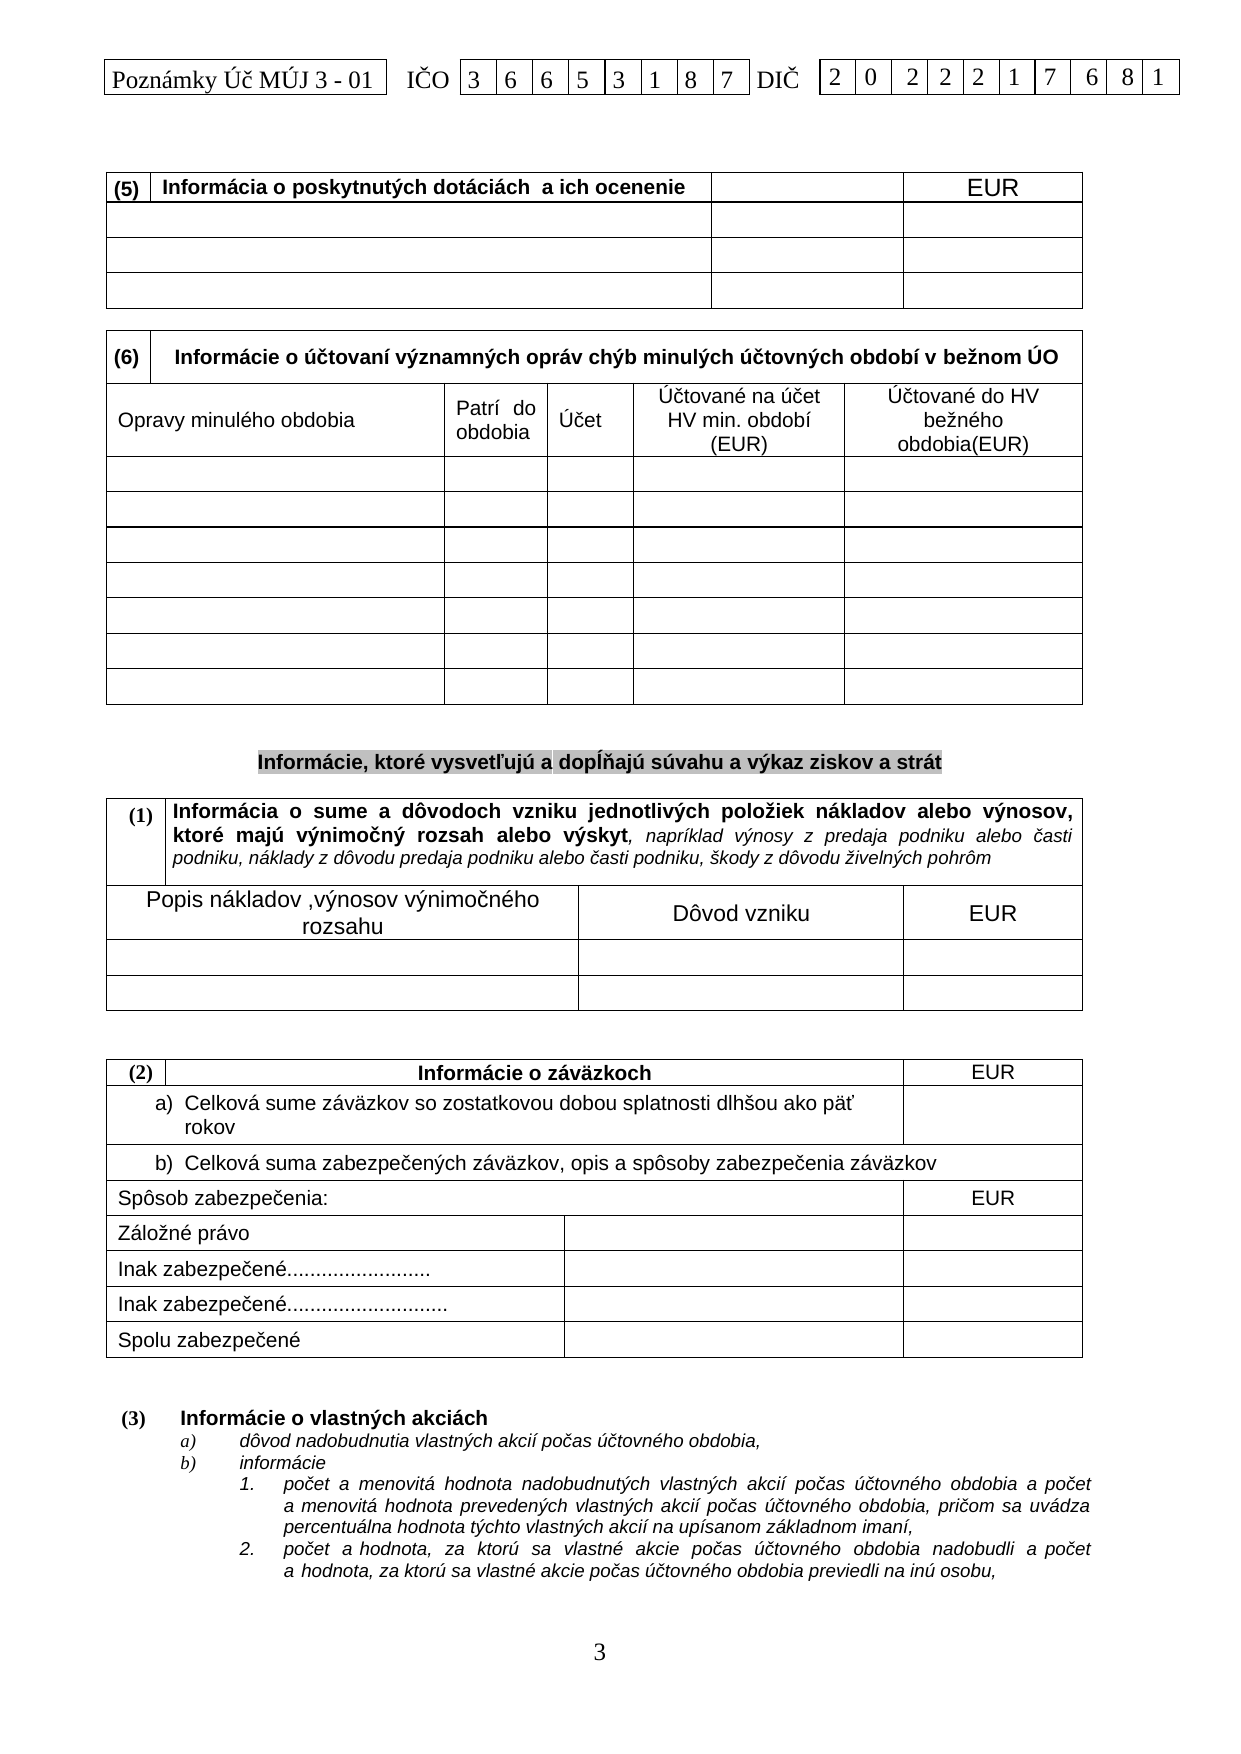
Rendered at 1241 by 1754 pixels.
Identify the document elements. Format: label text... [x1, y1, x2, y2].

table_cell Inak zabezpečené......................... [107, 1251, 564, 1286]
table_cell Spôsob zabezpečenia: [107, 1181, 903, 1215]
table_cell [904, 976, 1082, 1010]
table_cell [634, 563, 844, 597]
table_header [107, 331, 150, 383]
table_cell [904, 1086, 1082, 1144]
table_cell [107, 563, 444, 597]
table_cell [107, 492, 444, 526]
table_cell [904, 1216, 1082, 1250]
table_cell [445, 528, 547, 562]
table_header Informácie o záväzkoch [166, 1060, 903, 1085]
table_header [107, 799, 165, 885]
table_cell [634, 492, 844, 526]
table_cell Dôvod vzniku [579, 886, 903, 939]
table_cell [107, 669, 444, 703]
table_cell [712, 273, 903, 308]
table_header EUR [904, 1060, 1082, 1085]
table_cell [845, 528, 1082, 562]
text Informácie, ktoré vysvetľujú a dopĺňajú súvahu a výkaz ziskov a strát [106, 750, 1092, 774]
table_cell Účtované na účet HV min. období (EUR) [634, 384, 844, 456]
table_cell [579, 940, 903, 974]
table_cell [107, 238, 711, 272]
table_cell [565, 1216, 903, 1250]
table_cell Opravy minulého obdobia [107, 384, 444, 456]
table_cell [548, 457, 633, 491]
table_cell [712, 203, 903, 237]
table_cell Inak zabezpečené............................ [107, 1287, 564, 1321]
table_cell [845, 563, 1082, 597]
table_cell [579, 976, 903, 1010]
table_cell [107, 203, 711, 237]
table_header EUR [904, 173, 1082, 201]
table_cell [445, 634, 547, 668]
table_cell [548, 634, 633, 668]
table_cell Patrí do obdobia [445, 384, 547, 456]
table_header [712, 173, 903, 201]
table_cell [548, 492, 633, 526]
table_cell [107, 634, 444, 668]
table_cell Celková suma zabezpečených záväzkov, opis a spôsoby zabezpečenia záväzkov [107, 1145, 1082, 1179]
table_cell [634, 669, 844, 703]
list informácie [180, 1451, 1092, 1473]
table_cell Účet [548, 384, 633, 456]
table_cell Popis nákladov ,výnosov výnimočného rozsahu [107, 886, 578, 939]
table_cell [904, 1287, 1082, 1321]
table_cell [107, 940, 578, 974]
table_cell [845, 598, 1082, 633]
table_cell [548, 669, 633, 703]
table_header Informácia o sume a dôvodoch vzniku jednotlivých položiek nákladov alebo výnosov, ktoré majú výnimočný rozsah alebo výskyt, napríklad výnosy z predaja podniku alebo časti podniku, náklady z dôvodu predaja podniku alebo časti podniku, škody z dôvodu živelných pohrôm [166, 799, 1082, 885]
table_cell [107, 976, 578, 1010]
table_cell Účtované do HV bežného obdobia(EUR) [845, 384, 1082, 456]
list počet a menovitá hodnota nadobudnutých vlastných akcií počas účtovného obdobia a počet a menovitá hodnota prevedených vlastných akcií počas účtovného obdobia, pričom sa uvádza percentuálna hodnota týchto vlastných akcií na upísanom základnom imaní, [239, 1473, 1092, 1538]
table_header Informácia o poskytnutých dotáciách a ich ocenenie [151, 173, 711, 201]
table_cell [445, 457, 547, 491]
table_header Informácie o účtovaní významných opráv chýb minulých účtovných období v bežnom ÚO [151, 331, 1082, 383]
list počet a hodnota, za ktorú sa vlastné akcie počas účtovného obdobia nadobudli a počet a hodnota, za ktorú sa vlastné akcie počas účtovného obdobia previedli na inú osobu, [239, 1538, 1092, 1581]
table_cell [107, 273, 711, 308]
table_cell [445, 669, 547, 703]
table_cell [845, 457, 1082, 491]
list Informácie o vlastných akciách [121, 1406, 1092, 1430]
table_header [107, 173, 150, 201]
list dôvod nadobudnutia vlastných akcií počas účtovného obdobia, [180, 1430, 1092, 1451]
table_cell [565, 1251, 903, 1286]
table_cell [904, 273, 1082, 308]
table_cell [565, 1287, 903, 1321]
table_cell [634, 528, 844, 562]
table_cell Celková sume záväzkov so zostatkovou dobou splatnosti dlhšou ako päť rokov [107, 1086, 903, 1144]
table_cell [634, 634, 844, 668]
table_cell [904, 203, 1082, 237]
table_cell [904, 940, 1082, 974]
table_header [107, 1060, 165, 1085]
table_cell [107, 457, 444, 491]
table_cell [445, 492, 547, 526]
table_cell [904, 1322, 1082, 1357]
table_cell [845, 492, 1082, 526]
table_cell EUR [904, 1181, 1082, 1215]
table_cell [634, 457, 844, 491]
table_cell [445, 598, 547, 633]
table_cell [845, 634, 1082, 668]
table_cell [904, 1251, 1082, 1286]
table_cell [107, 598, 444, 633]
table_cell [634, 598, 844, 633]
table_cell [712, 238, 903, 272]
table_cell [845, 669, 1082, 703]
table_cell [548, 563, 633, 597]
table_cell Spolu zabezpečené [107, 1322, 564, 1357]
table_cell [548, 528, 633, 562]
table_cell [107, 528, 444, 562]
table_cell [565, 1322, 903, 1357]
table_cell [904, 238, 1082, 272]
table_cell [445, 563, 547, 597]
table_cell EUR [904, 886, 1082, 939]
table_cell [548, 598, 633, 633]
table_cell Záložné právo [107, 1216, 564, 1250]
